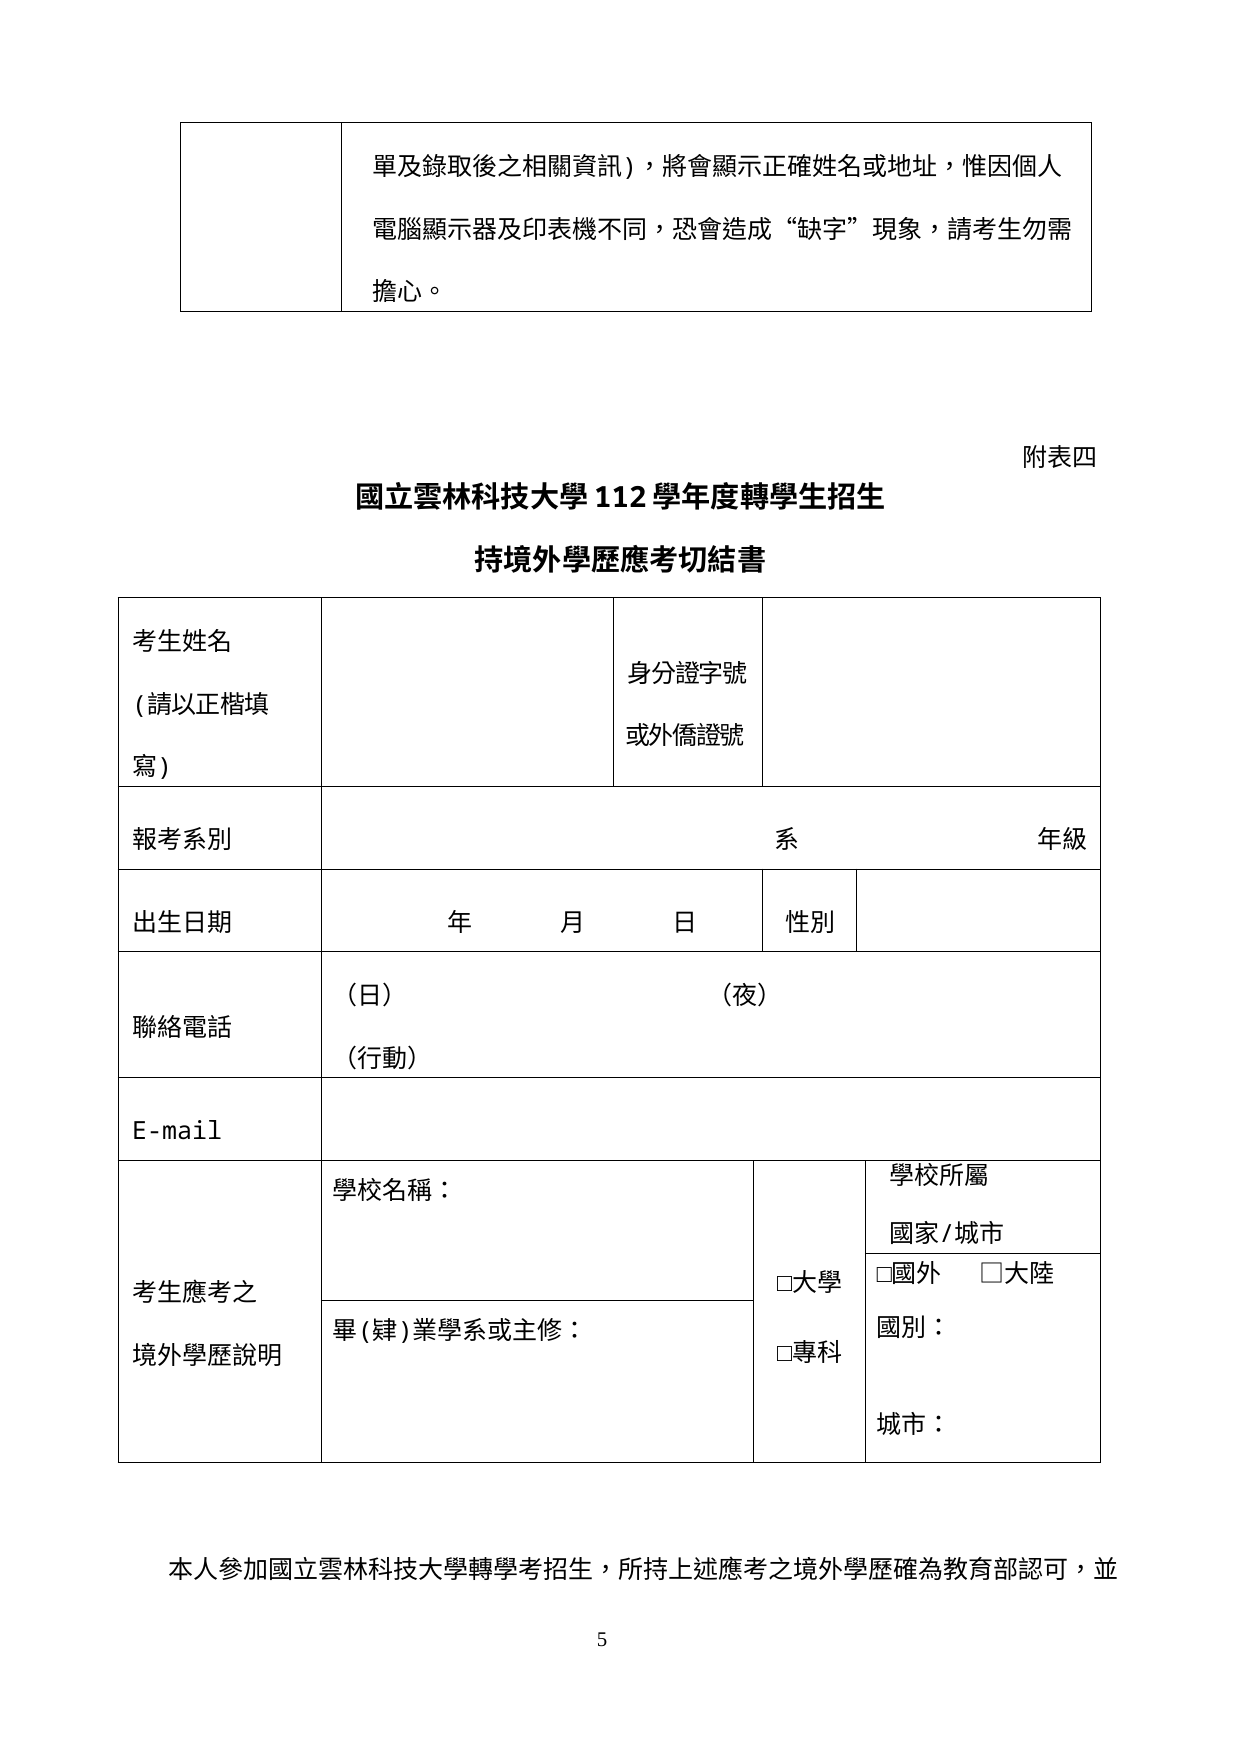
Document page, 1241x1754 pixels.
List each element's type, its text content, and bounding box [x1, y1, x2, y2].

table_cell [181, 123, 341, 311]
table_cell （日） （夜） （行動） [322, 952, 498, 1077]
table_cell [372, 1114, 414, 1158]
table_header [512, 598, 613, 683]
table_header 身分證字號 或外僑證號 [741, 598, 762, 610]
table_header 考生姓名 (請以正楷填寫) [119, 598, 321, 786]
table_header [322, 598, 545, 786]
table_cell [519, 787, 723, 868]
table_header [763, 598, 1100, 786]
table_cell 單及錄取後之相關資訊)，將會顯示正確姓名或地址，惟因個人電腦顯示器及印表機不同，恐會造成“缺字”現象，請考生勿需擔心。 [342, 123, 1091, 311]
table_cell [517, 1153, 536, 1159]
table_cell 年 月 日 [443, 870, 506, 884]
table_cell [322, 1078, 1100, 1160]
table_cell [322, 787, 428, 868]
table_header 身分證字號 或外僑證號 [634, 598, 731, 669]
table_cell 年 月 日 [736, 870, 762, 884]
text 本人參加國立雲林科技大學轉學考招生，所持上述應考之境外學歷確為教育部認可，並 [118, 1526, 1122, 1588]
table_cell （日） （夜） （行動） [489, 952, 591, 1067]
table_cell （日） （夜） （行動） [651, 952, 754, 1068]
table_cell （日） （夜） （行動） [570, 1033, 673, 1077]
table_cell 系 [680, 792, 886, 868]
table_cell （日） （夜） （行動） [744, 952, 1100, 1077]
table_cell 考生應考之 境外學歷說明 [119, 1161, 321, 1462]
table_cell 學校名稱： [322, 1161, 753, 1300]
table_cell （日） （夜） （行動） [514, 952, 729, 1077]
table_header 身分證字號 或外僑證號 [614, 664, 637, 786]
table_cell 學校所屬 國家/城市 [866, 1161, 1100, 1253]
table_header 身分證字號 或外僑證號 [698, 698, 762, 786]
table_cell 年 月 日 [651, 890, 733, 951]
table_cell 性別 [763, 873, 856, 951]
subtitle 附表四 [118, 437, 1122, 474]
table_header 身分證字號 或外僑證號 [651, 609, 754, 786]
table_cell [400, 1114, 414, 1149]
table_cell 年級 [813, 787, 1100, 868]
table_cell □大學 □專科 [754, 1161, 865, 1462]
table_cell 報考系別 [119, 787, 321, 868]
table_cell □國外 □大陸 國別： 城市： [866, 1254, 1100, 1462]
table_cell [769, 1141, 800, 1160]
table_cell 聯絡電話 [119, 952, 321, 1077]
table_cell [857, 870, 1100, 951]
table_cell [356, 792, 561, 868]
table_cell 畢(肄)業學系或主修： [322, 1301, 753, 1462]
table_header 身分證字號 或外僑證號 [614, 598, 675, 643]
table_cell [725, 1136, 738, 1150]
table_cell 年 月 日 [322, 870, 580, 951]
table_cell 年 月 日 [662, 870, 762, 951]
table_header [568, 598, 613, 636]
text 國立雲林科技大學112學年度轉學生招生 [118, 474, 1122, 516]
table_cell 年 月 日 [613, 870, 628, 951]
table_cell 年 月 日 [509, 891, 591, 951]
table_header [489, 610, 591, 786]
text 持境外學歷應考切結書 [118, 516, 1122, 578]
table_cell 出生日期 [119, 870, 321, 951]
table_cell E-mail [119, 1078, 321, 1160]
table_cell [395, 1114, 405, 1121]
table_cell [763, 870, 799, 884]
